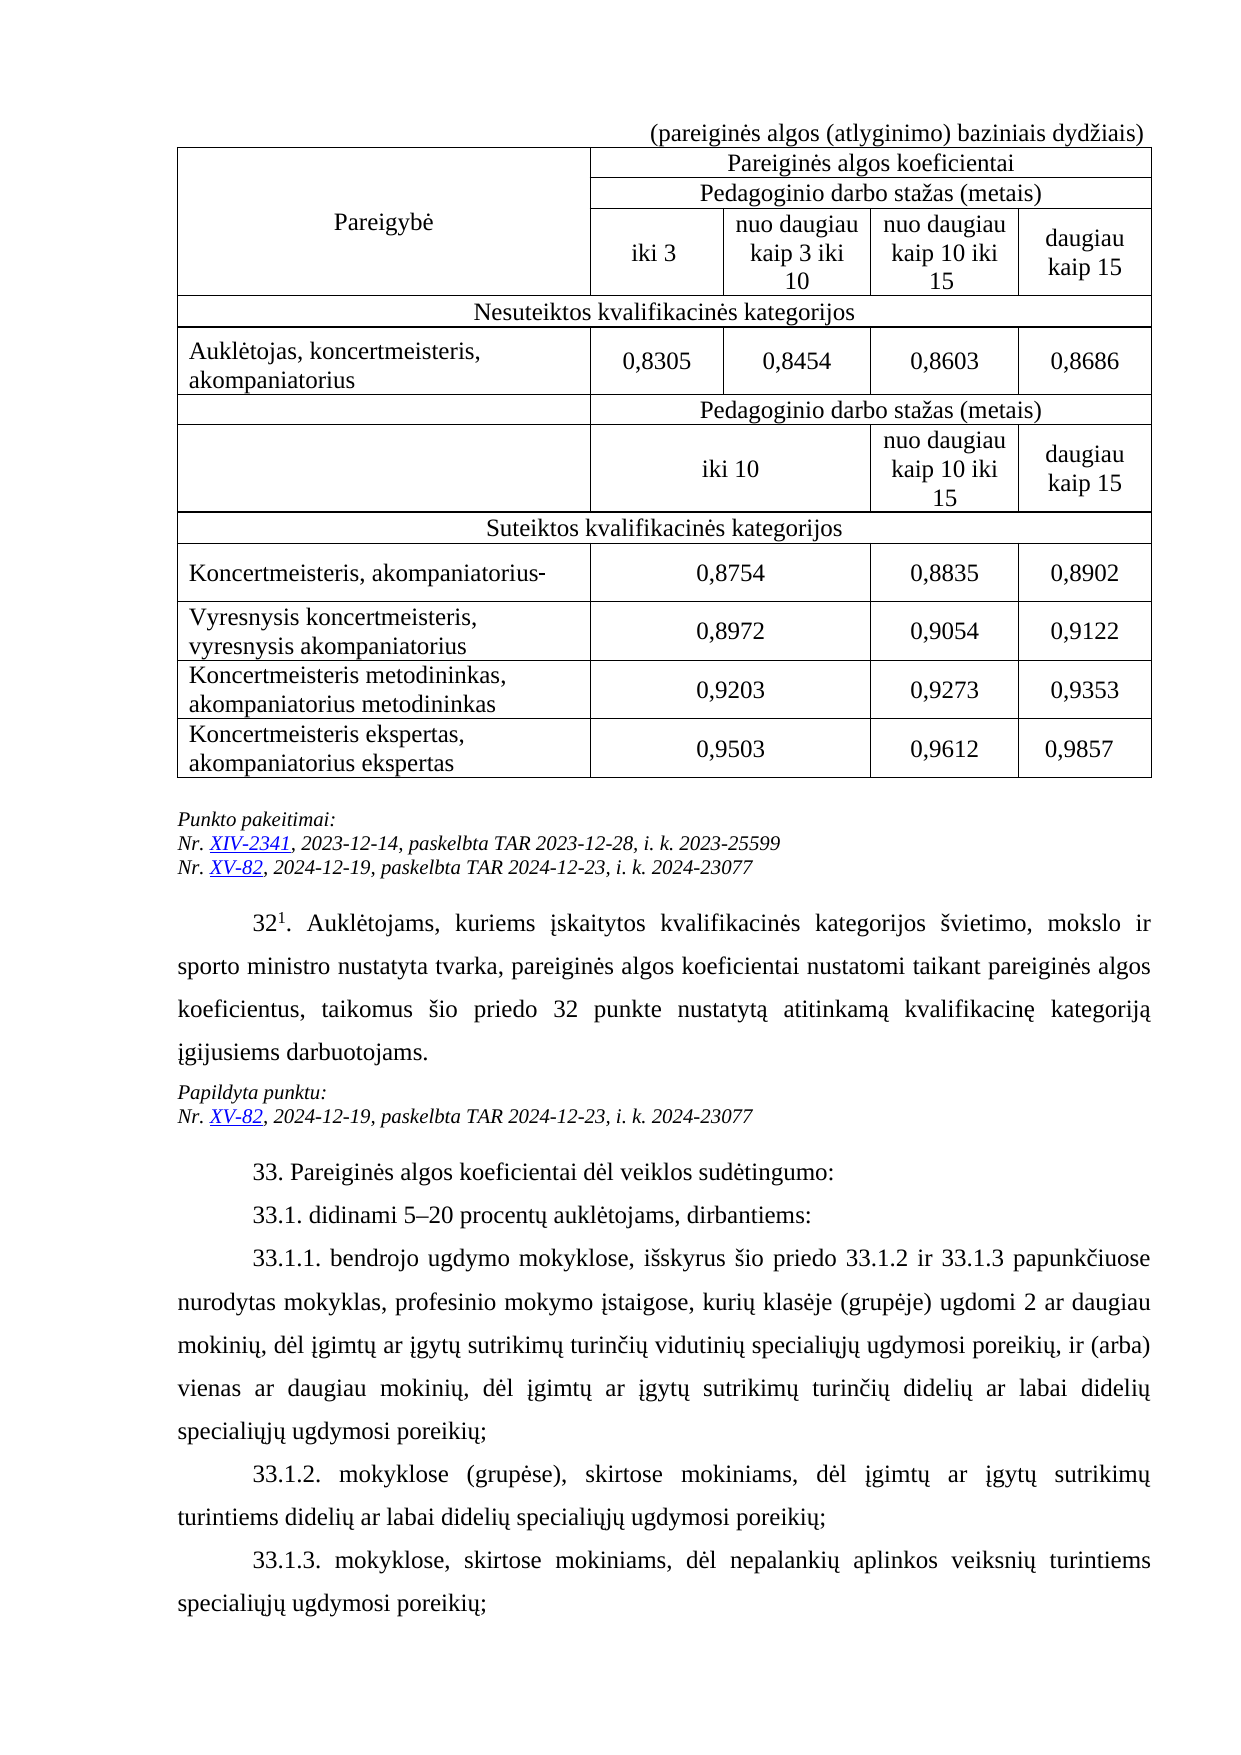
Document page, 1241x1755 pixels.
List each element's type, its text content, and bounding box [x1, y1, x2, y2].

table_cell daugiau kaip 15 [1019, 209, 1151, 295]
table_cell 0,8686 [1019, 328, 1151, 394]
text Papildyta punktu: [177, 1080, 1152, 1104]
table_cell 0,8754 [591, 544, 870, 601]
table_cell iki 3 [591, 209, 723, 295]
table_cell Koncertmeisteris ekspertas, akompaniatorius ekspertas [178, 719, 590, 777]
table_cell 0,8902 [1019, 544, 1151, 601]
table_cell Pedagoginio darbo stažas (metais) [591, 395, 1151, 424]
table_cell 0,8305 [591, 328, 723, 394]
text 33. Pareiginės algos koeficientai dėl veiklos sudėtingumo: [177, 1157, 1152, 1186]
table_cell Auklėtojas, koncertmeisteris, akompaniatorius [178, 328, 590, 394]
table_cell iki 10 [591, 425, 870, 511]
table_cell Vyresnysis koncertmeisteris, vyresnysis akompaniatorius [178, 602, 590, 659]
table_cell 0,9122 [1019, 602, 1151, 659]
table_cell 0,9857 [1019, 719, 1151, 777]
table_cell daugiau kaip 15 [1019, 425, 1151, 511]
table_header Pareiginės algos koeficientai [591, 148, 1151, 177]
text 33.1.1. bendrojo ugdymo mokyklose, išskyrus šio priedo 33.1.2 ir 33.1.3 papunkčiuose nurodytas mokyklas, profesinio mokymo įstaigose, kurių klasėje (grupėje) ugdomi 2 ar daugiau mokinių, dėl įgimtų ar įgytų sutrikimų turinčių vidutinių specialiųjų ugdymosi poreikių, ir (arba) vienas ar daugiau mokinių, dėl įgimtų ar įgytų sutrikimų turinčių didelių ar labai didelių specialiųjų ugdymosi poreikių; [177, 1243, 1152, 1445]
table_cell 0,9054 [871, 602, 1018, 659]
text 321. Auklėtojams, kuriems įskaitytos kvalifikacinės kategorijos švietimo, mokslo ir sporto ministro nustatyta tvarka, pareiginės algos koeficientai nustatomi taikant pareiginės algos koeficientus, taikomus šio priedo 32 punkte nustatytą atitinkamą kvalifikacinę kategoriją įgijusiems darbuotojams. [177, 908, 1152, 1066]
table_cell Pedagoginio darbo stažas (metais) [591, 178, 1151, 208]
table_cell Koncertmeisteris metodininkas, akompaniatorius metodininkas [178, 661, 590, 718]
table_cell Koncertmeisteris, akompaniatorius [178, 544, 590, 601]
table_cell 0,9273 [871, 661, 1018, 718]
text 33.1.2. mokyklose (grupėse), skirtose mokiniams, dėl įgimtų ar įgytų sutrikimų turintiems didelių ar labai didelių specialiųjų ugdymosi poreikių; [177, 1459, 1152, 1531]
table_cell 0,8972 [591, 602, 870, 659]
table_cell 0,8603 [871, 328, 1018, 394]
table_cell Nesuteiktos kvalifikacinės kategorijos [178, 296, 1151, 326]
table_cell Suteiktos kvalifikacinės kategorijos [178, 513, 1151, 543]
table_cell 0,9503 [591, 719, 870, 777]
table_cell nuo daugiau kaip 10 iki 15 [871, 209, 1018, 295]
table_header Pareigybė [178, 148, 590, 295]
table_cell 0,8835 [871, 544, 1018, 601]
table_cell 0,9353 [1019, 661, 1151, 718]
table_cell nuo daugiau kaip 3 iki 10 [724, 209, 870, 295]
table_cell [178, 395, 590, 424]
table_cell [178, 425, 590, 511]
text (pareiginės algos (atlyginimo) baziniais dydžiais) [177, 118, 1152, 147]
table_cell nuo daugiau kaip 10 iki 15 [871, 425, 1018, 511]
text 33.1. didinami 5–20 procentų auklėtojams, dirbantiems: [177, 1200, 1152, 1229]
text Punkto pakeitimai: [177, 807, 1152, 831]
text 33.1.3. mokyklose, skirtose mokiniams, dėl nepalankių aplinkos veiksnių turintiems specialiųjų ugdymosi poreikių; [177, 1545, 1152, 1617]
table_cell 0,8454 [724, 328, 870, 394]
text Nr. XIV-2341, 2023-12-14, paskelbta TAR 2023-12-28, i. k. 2023-25599 [177, 831, 1152, 855]
text Nr. XV-82, 2024-12-19, paskelbta TAR 2024-12-23, i. k. 2024-23077 [177, 1104, 1152, 1128]
text Nr. XV-82, 2024-12-19, paskelbta TAR 2024-12-23, i. k. 2024-23077 [177, 855, 1152, 879]
table_cell 0,9203 [591, 661, 870, 718]
table_cell 0,9612 [871, 719, 1018, 777]
